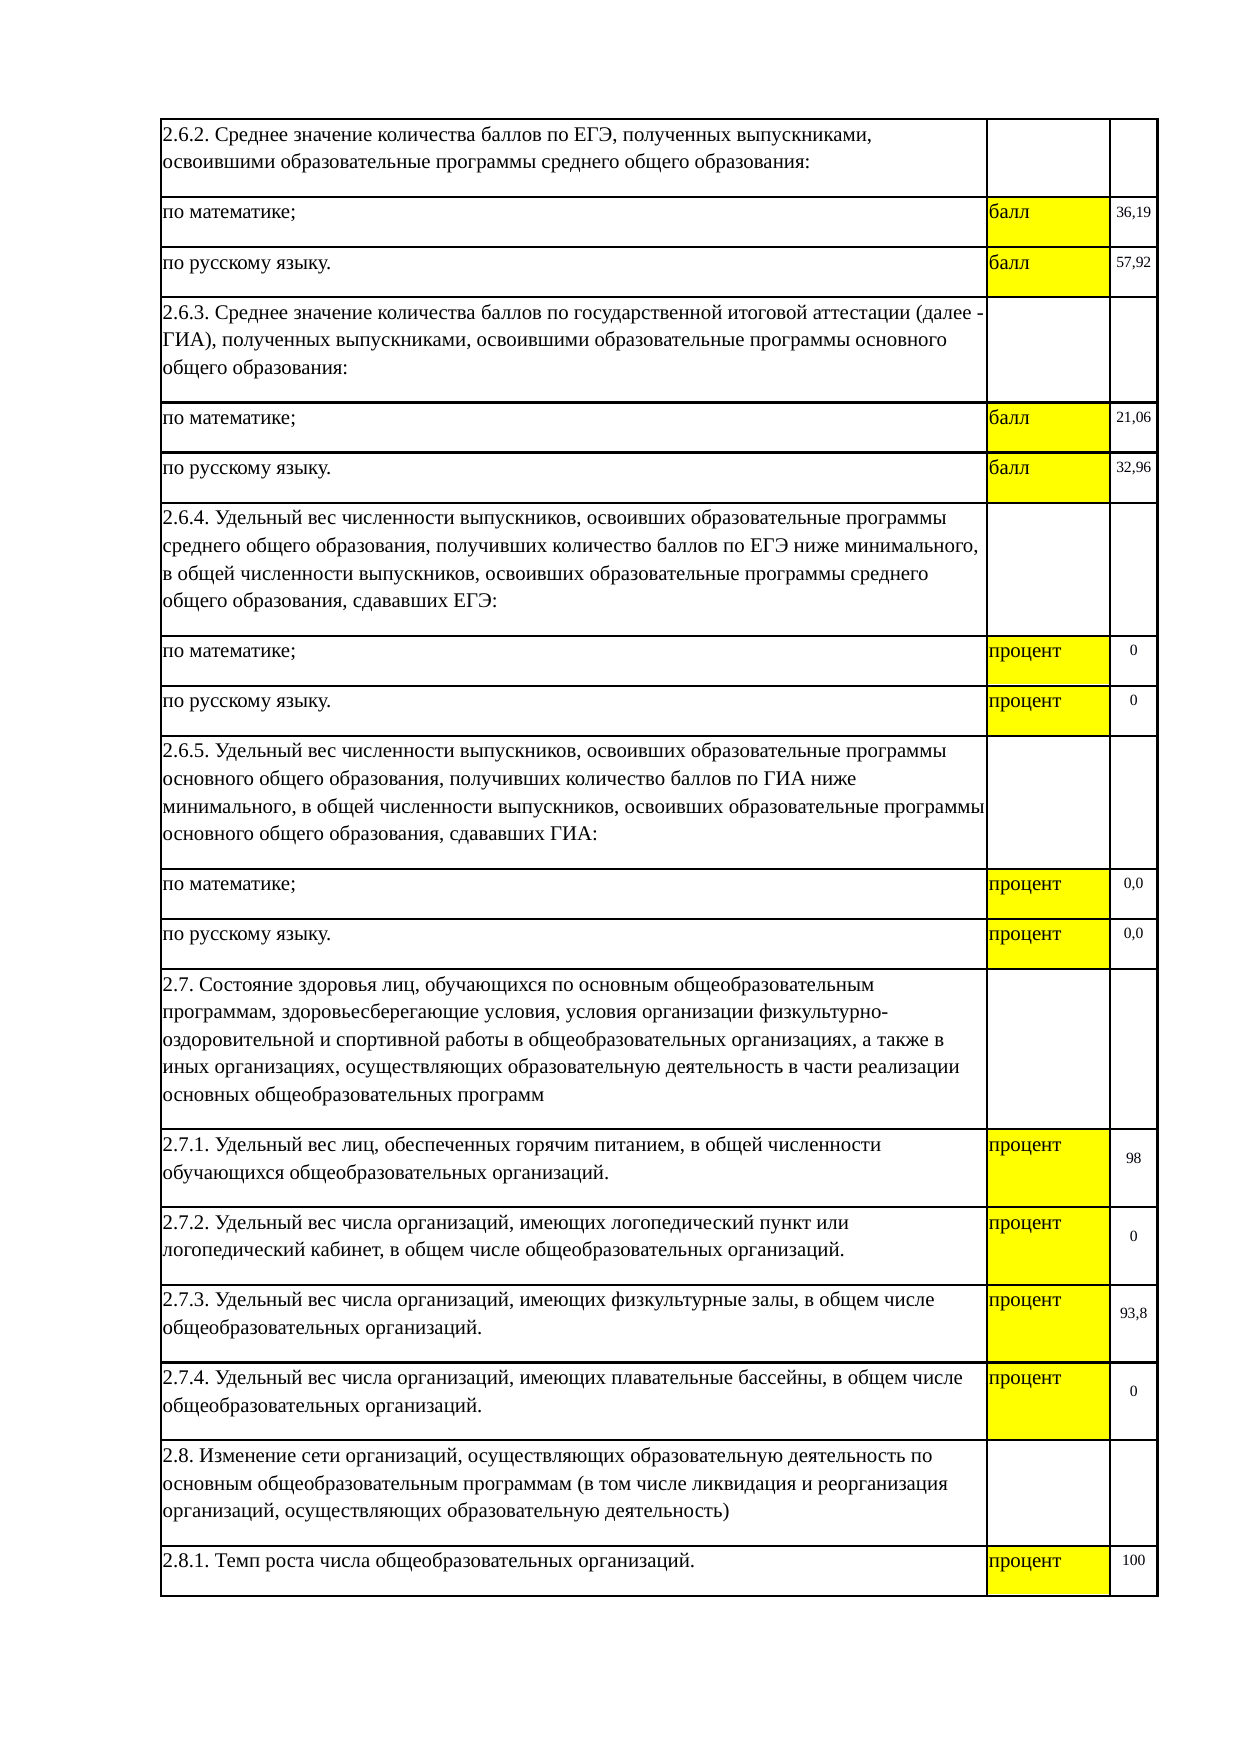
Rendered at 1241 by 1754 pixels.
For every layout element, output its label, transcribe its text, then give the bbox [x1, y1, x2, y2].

table_cell [1111, 298, 1156, 401]
table_cell по русскому языку. [162, 920, 986, 968]
table_cell [988, 120, 1109, 196]
table_cell 2.7.2. Удельный вес числа организаций, имеющих логопедический пункт или логопедический кабинет, в общем числе общеобразовательных организаций. [162, 1208, 986, 1284]
table_cell процент [988, 1286, 1109, 1361]
table_cell 0,0 [1111, 920, 1156, 968]
table_cell 2.6.4. Удельный вес численности выпускников, освоивших образовательные программы среднего общего образования, получивших количество баллов по ЕГЭ ниже минимального, в общей численности выпускников, освоивших образовательные программы среднего общего образования, сдававших ЕГЭ: [162, 504, 986, 634]
table_cell по русскому языку. [162, 687, 986, 735]
table_cell 2.7.3. Удельный вес числа организаций, имеющих физкультурные залы, в общем числе общеобразовательных организаций. [162, 1286, 986, 1361]
table_cell [1111, 504, 1156, 634]
table_cell 0 [1111, 1208, 1156, 1284]
table_cell процент [988, 920, 1109, 968]
table_cell по русскому языку. [162, 248, 986, 296]
table_cell процент [988, 870, 1109, 918]
table_cell 2.8.1. Темп роста числа общеобразовательных организаций. [162, 1547, 986, 1594]
table_cell 0,0 [1111, 870, 1156, 918]
table_cell [1111, 737, 1156, 868]
table_cell процент [988, 1364, 1109, 1439]
table_cell 0 [1111, 637, 1156, 684]
table_cell балл [988, 198, 1109, 246]
table_cell по математике; [162, 637, 986, 684]
table_cell [1111, 1441, 1156, 1544]
table_cell 36,19 [1111, 198, 1156, 246]
table_cell процент [988, 687, 1109, 735]
table_cell [988, 504, 1109, 634]
table_cell 2.7. Состояние здоровья лиц, обучающихся по основным общеобразовательным программам, здоровьесберегающие условия, условия организации физкультурно-оздоровительной и спортивной работы в общеобразовательных организациях, а также в иных организациях, осуществляющих образовательную деятельность в части реализации основных общеобразовательных программ [162, 970, 986, 1128]
table_cell 93,8 [1111, 1286, 1156, 1361]
table_cell 100 [1111, 1547, 1156, 1594]
table_cell процент [988, 637, 1109, 684]
table_cell [1111, 120, 1156, 196]
table_cell [988, 298, 1109, 401]
table_cell балл [988, 404, 1109, 451]
table_cell по математике; [162, 198, 986, 246]
table_cell 0 [1111, 1364, 1156, 1439]
table_cell балл [988, 248, 1109, 296]
table_cell 0 [1111, 687, 1156, 735]
table_cell по математике; [162, 404, 986, 451]
table_cell 2.7.4. Удельный вес числа организаций, имеющих плавательные бассейны, в общем числе общеобразовательных организаций. [162, 1364, 986, 1439]
table_cell [1111, 970, 1156, 1128]
table_cell 21,06 [1111, 404, 1156, 451]
table_cell 57,92 [1111, 248, 1156, 296]
table_cell 2.6.3. Среднее значение количества баллов по государственной итоговой аттестации (далее - ГИА), полученных выпускниками, освоившими образовательные программы основного общего образования: [162, 298, 986, 401]
table_cell по русскому языку. [162, 454, 986, 502]
table_cell 2.6.5. Удельный вес численности выпускников, освоивших образовательные программы основного общего образования, получивших количество баллов по ГИА ниже минимального, в общей численности выпускников, освоивших образовательные программы основного общего образования, сдававших ГИА: [162, 737, 986, 868]
table_cell [988, 1441, 1109, 1544]
table_cell 32,96 [1111, 454, 1156, 502]
table_cell процент [988, 1547, 1109, 1594]
table_cell 2.7.1. Удельный вес лиц, обеспеченных горячим питанием, в общей численности обучающихся общеобразовательных организаций. [162, 1130, 986, 1206]
table_cell процент [988, 1130, 1109, 1206]
table_cell балл [988, 454, 1109, 502]
table_cell по математике; [162, 870, 986, 918]
table_cell 2.6.2. Среднее значение количества баллов по ЕГЭ, полученных выпускниками, освоившими образовательные программы среднего общего образования: [162, 120, 986, 196]
table_cell [988, 970, 1109, 1128]
table_cell 98 [1111, 1130, 1156, 1206]
table_cell [988, 737, 1109, 868]
table_cell 2.8. Изменение сети организаций, осуществляющих образовательную деятельность по основным общеобразовательным программам (в том числе ликвидация и реорганизация организаций, осуществляющих образовательную деятельность) [162, 1441, 986, 1544]
table_cell процент [988, 1208, 1109, 1284]
